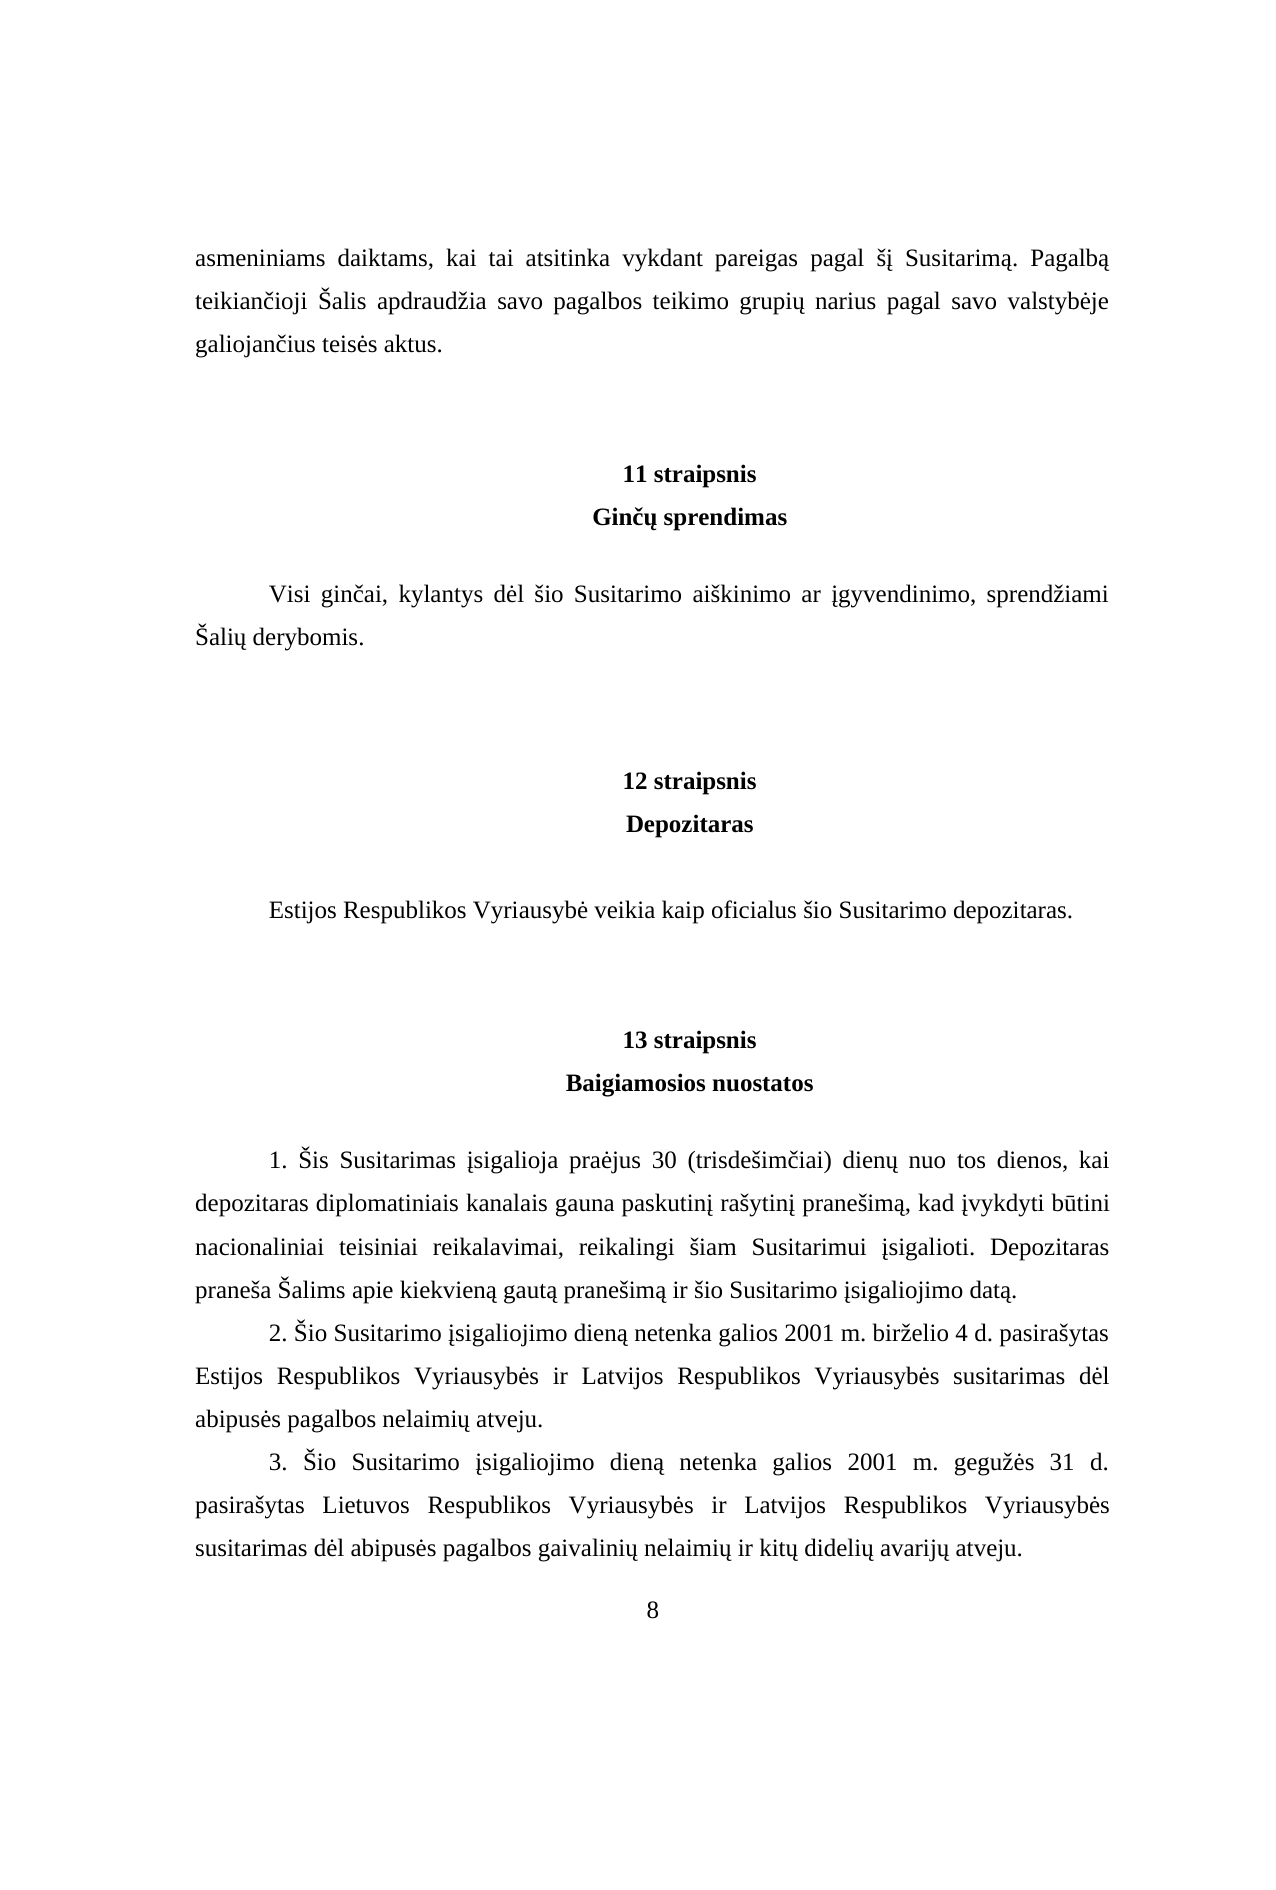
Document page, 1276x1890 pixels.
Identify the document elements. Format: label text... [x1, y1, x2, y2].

text 12 straipsnis [195, 766, 1110, 795]
text Depozitaras [195, 809, 1110, 838]
text Ginčų sprendimas [195, 502, 1110, 531]
text 1. Šis Susitarimas įsigalioja praėjus 30 (trisdešimčiai) dienų nuo tos dienos, kai depozitaras diplomatiniais kanalais gauna paskutinį rašytinį pranešimą, kad įvykdyti būtini nacionaliniai teisiniai reikalavimai, reikalingi šiam Susitarimui įsigalioti. Depozitaras praneša Šalims apie kiekvieną gautą pranešimą ir šio Susitarimo įsigaliojimo datą. [195, 1145, 1110, 1303]
text asmeniniams daiktams, kai tai atsitinka vykdant pareigas pagal šį Susitarimą. Pagalbą teikiančioji Šalis apdraudžia savo pagalbos teikimo grupių narius pagal savo valstybėje galiojančius teisės aktus. [195, 243, 1110, 358]
text 13 straipsnis [195, 1025, 1110, 1054]
text 2. Šio Susitarimo įsigaliojimo dieną netenka galios 2001 m. birželio 4 d. pasirašytas Estijos Respublikos Vyriausybės ir Latvijos Respublikos Vyriausybės susitarimas dėl abipusės pagalbos nelaimių atveju. [195, 1318, 1110, 1433]
text Baigiamosios nuostatos [195, 1068, 1110, 1097]
text 3. Šio Susitarimo įsigaliojimo dieną netenka galios 2001 m. gegužės 31 d. pasirašytas Lietuvos Respublikos Vyriausybės ir Latvijos Respublikos Vyriausybės susitarimas dėl abipusės pagalbos gaivalinių nelaimių ir kitų didelių avarijų atveju. [195, 1447, 1110, 1562]
text 11 straipsnis [195, 459, 1110, 488]
text Estijos Respublikos Vyriausybė veikia kaip oficialus šio Susitarimo depozitaras. [195, 896, 1110, 924]
text Visi ginčai, kylantys dėl šio Susitarimo aiškinimo ar įgyvendinimo, sprendžiami Šalių derybomis. [195, 579, 1110, 651]
